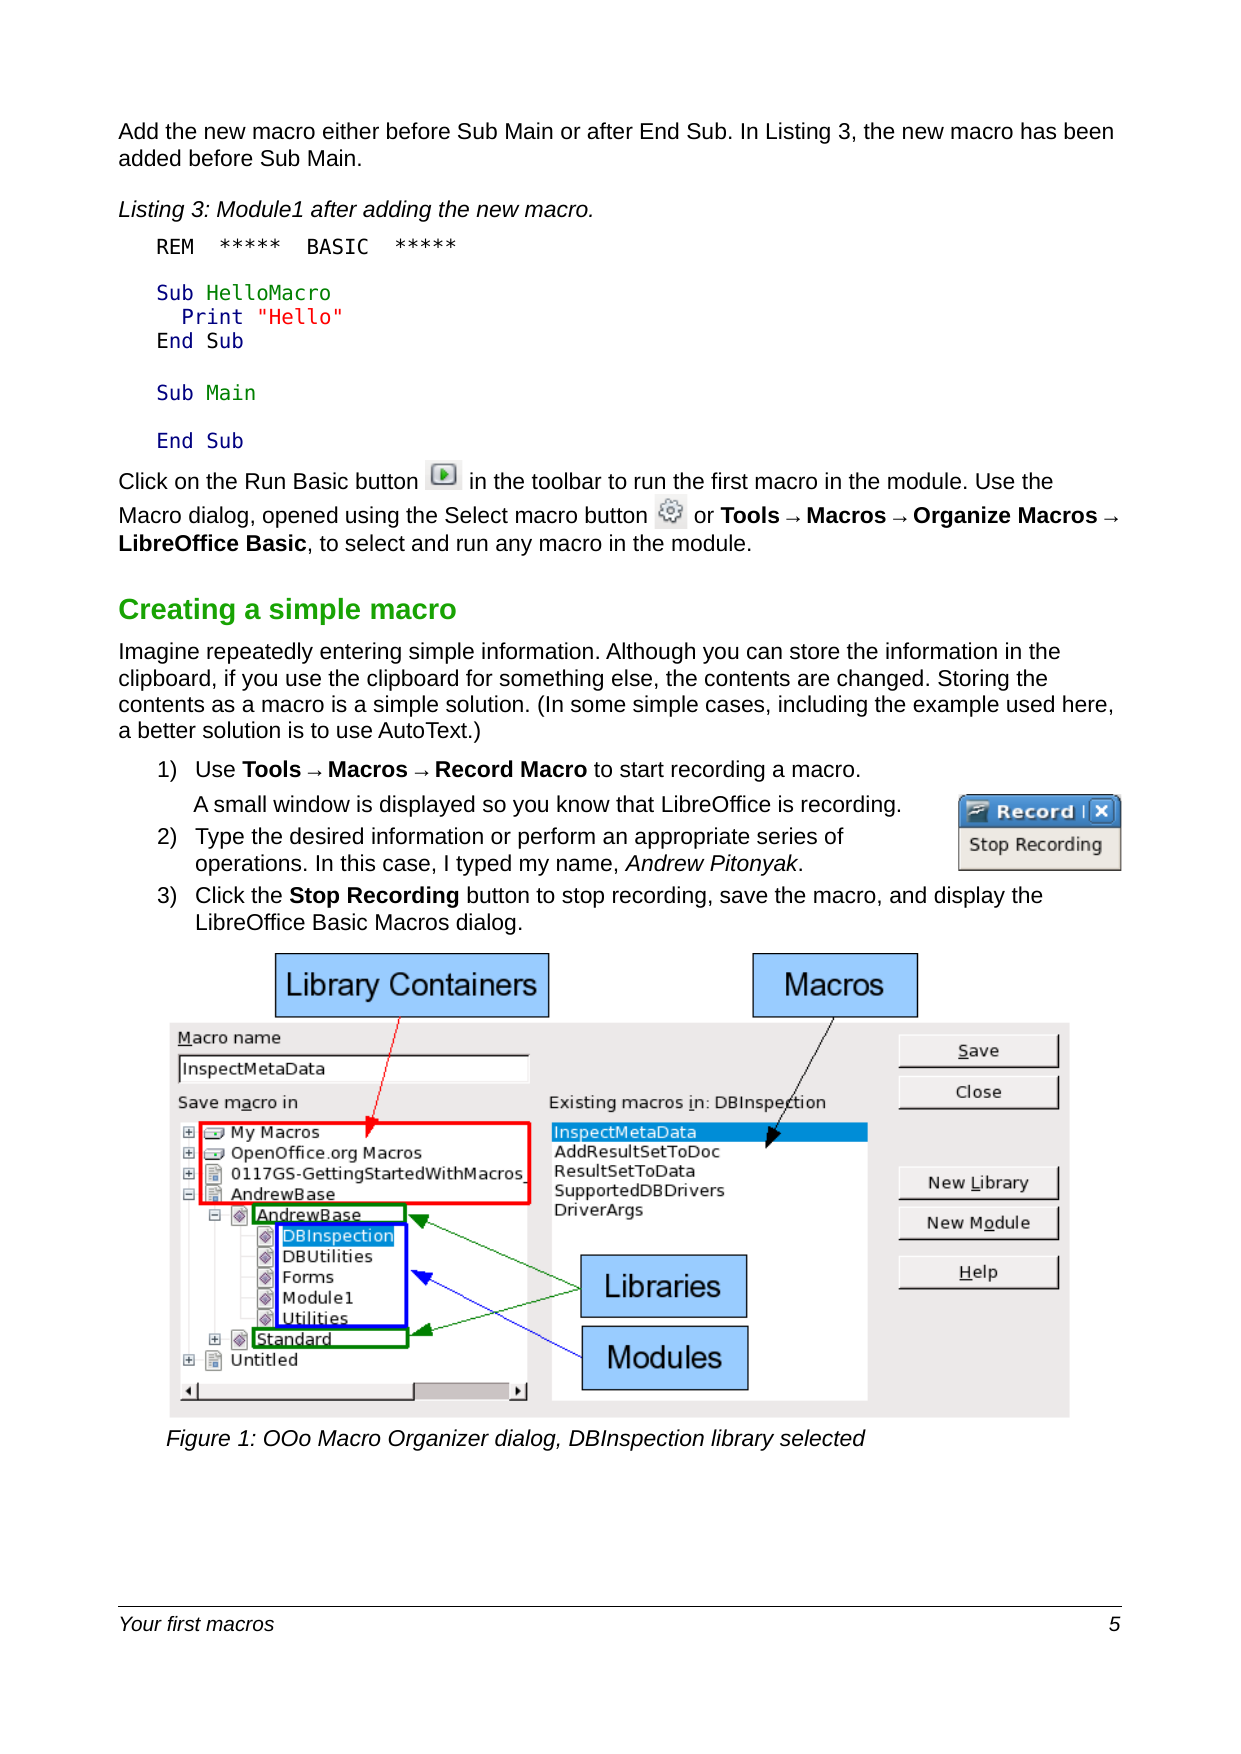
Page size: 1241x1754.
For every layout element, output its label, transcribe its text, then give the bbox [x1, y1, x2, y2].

text Add the new macro either before Sub Main or after End Sub. In Listing 3, the new macro has been added before Sub Main. [118, 118, 1122, 171]
text Figure 1: OOo Macro Organizer dialog, DBInspection library selected [166, 1425, 1074, 1451]
text Sub Main [156, 381, 1122, 405]
text End Sub [156, 429, 1122, 454]
subtitle Creating a simple macro [118, 592, 1122, 626]
text Click on the Run Basic button in the toolbar to run the first macro in the module. Use the Macro dialog, opened using the Select macro button or Tools → Macros → Organize Macros → LibreOffice Basic, to select and run any macro in the module. [118, 460, 1122, 557]
picture [958, 794, 1122, 871]
picture [169, 953, 1071, 1419]
picture [654, 494, 688, 529]
text REM ***** BASIC ***** [156, 235, 1122, 259]
text Imagine repeatedly entering simple information. Although you can store the information in the clipboard, if you use the clipboard for something else, the contents are changed. Storing the contents as a macro is a simple solution. (In some simple cases, including the example used here, a better solution is to use AutoText.) [118, 638, 1122, 744]
list Use Tools → Macros → Record Macro to start recording a macro. [177, 756, 1122, 784]
list A small window is displayed so you know that LibreOffice is recording. [193, 791, 1122, 817]
text End Sub [156, 329, 1122, 353]
text Print "Hello" [156, 305, 1122, 329]
list Type the desired information or perform an appropriate series of operations. In this case, I typed my name, Andrew Pitonyak. [177, 823, 1122, 876]
text Listing 3: Module1 after adding the new macro. [118, 196, 1122, 222]
picture [425, 460, 463, 490]
text Sub HelloMacro [156, 281, 1122, 305]
list Click the Stop Recording button to stop recording, save the macro, and display the LibreOffice Basic Macros dialog. [177, 882, 1122, 935]
